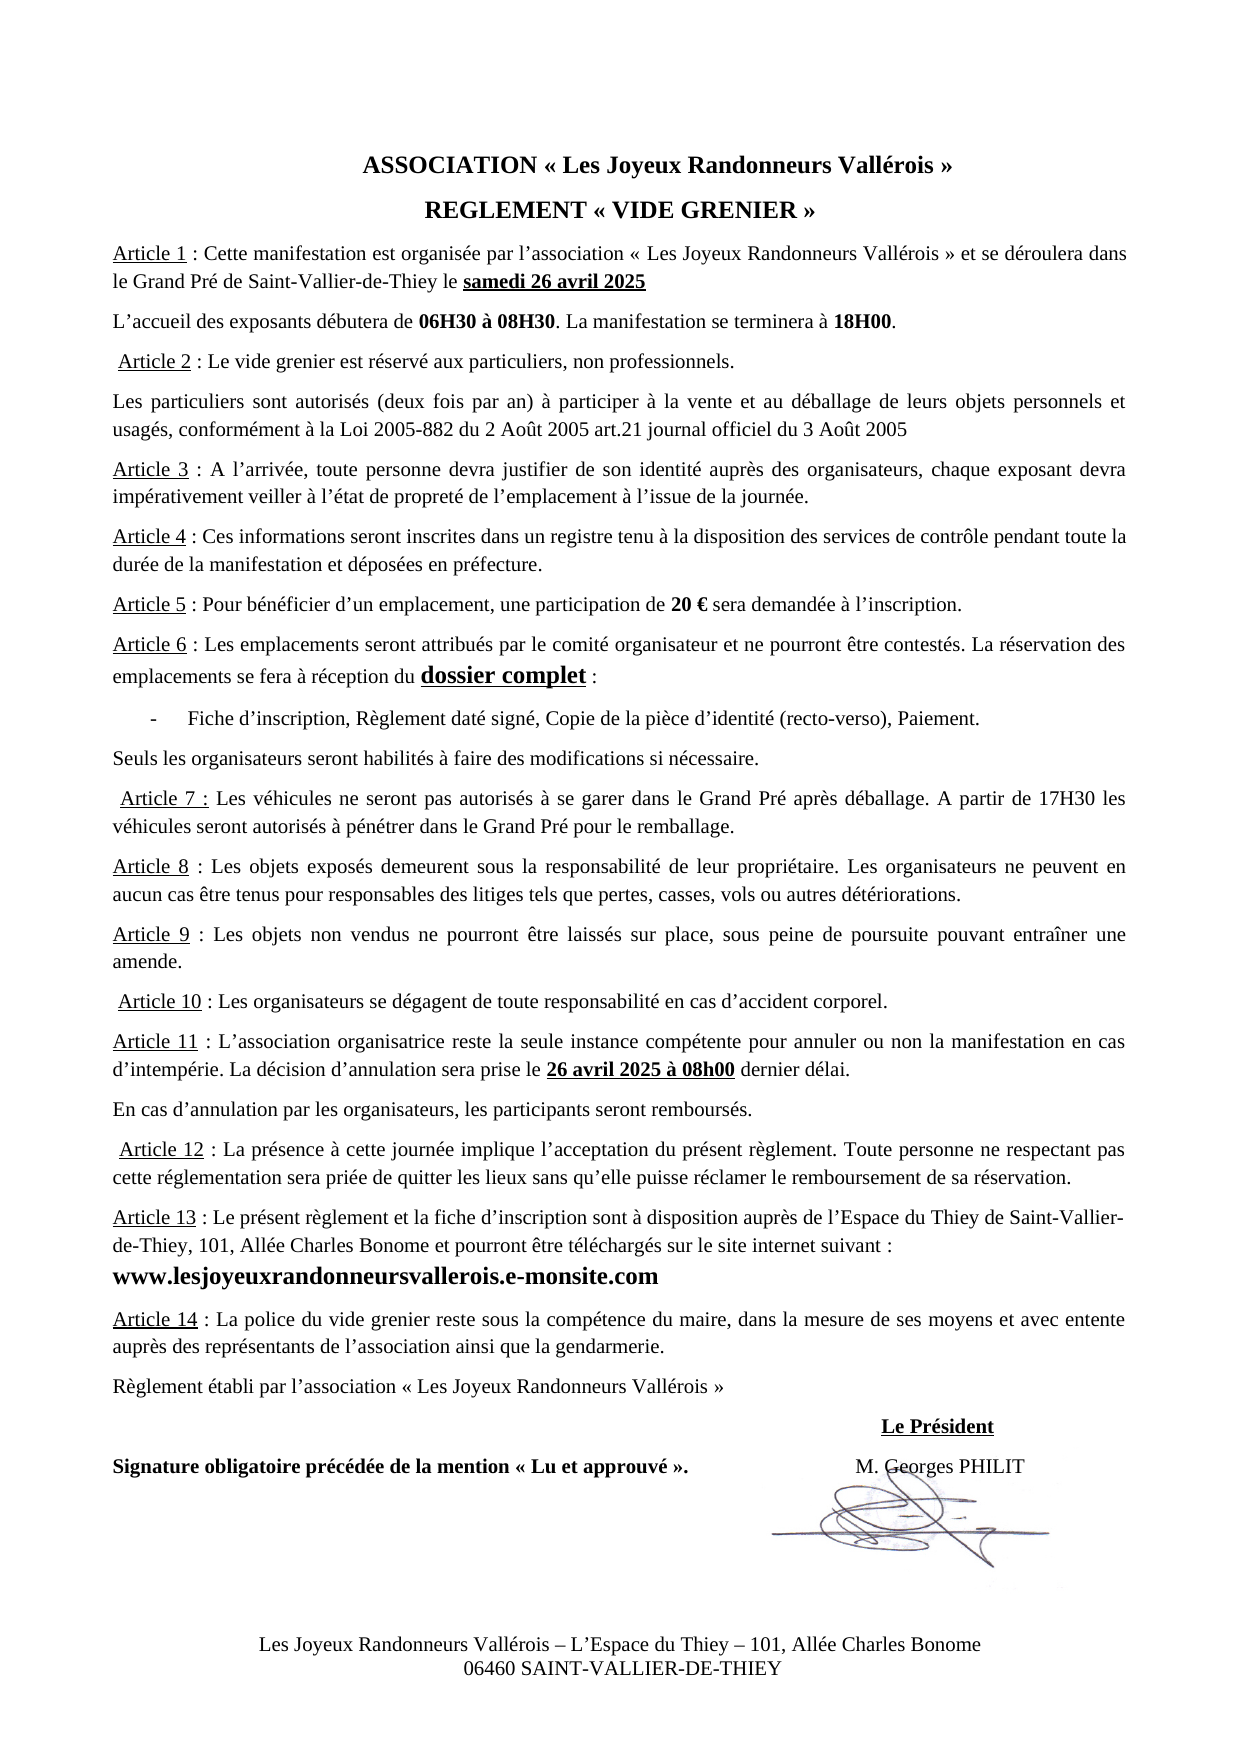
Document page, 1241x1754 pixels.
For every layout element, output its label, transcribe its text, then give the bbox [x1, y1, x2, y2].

text Article 7 : Les véhicules ne seront pas autorisés à se garer dans le Grand Pré après déballage. A partir de 17H30 les véhicules seront autorisés à pénétrer dans le Grand Pré pour le remballage. [112, 786, 1128, 838]
text Article 9 : Les objets non vendus ne pourront être laissés sur place, sous peine de poursuite pouvant entraîner une amende. [112, 922, 1128, 973]
text Article 12 : La présence à cette journée implique l’acceptation du présent règlement. Toute personne ne respectant pas cette réglementation sera priée de quitter les lieux sans qu’elle puisse réclamer le remboursement de sa réservation. [112, 1137, 1128, 1189]
text Article 13 : Le présent règlement et la fiche d’inscription sont à disposition auprès de l’Espace du Thiey de Saint-Vallier-de-Thiey, 101, Allée Charles Bonome et pourront être téléchargés sur le site internet suivant : www.lesjoyeuxrandonneursvallerois.e-monsite.com [112, 1205, 1128, 1290]
picture [760, 1447, 1107, 1594]
text REGLEMENT « VIDE GRENIER » [112, 196, 1128, 224]
text Article 14 : La police du vide grenier reste sous la compétence du maire, dans la mesure de ses moyens et avec entente auprès des représentants de l’association ainsi que la gendarmerie. [112, 1306, 1128, 1358]
text En cas d’annulation par les organisateurs, les participants seront remboursés. [112, 1097, 1128, 1121]
text Article 4 : Ces informations seront inscrites dans un registre tenu à la disposition des services de contrôle pendant toute la durée de la manifestation et déposées en préfecture. [112, 524, 1128, 576]
text Article 1 : Cette manifestation est organisée par l’association « Les Joyeux Randonneurs Vallérois » et se déroulera dans le Grand Pré de Saint-Vallier-de-Thiey le samedi 26 avril 2025 [112, 241, 1128, 293]
text Article 5 : Pour bénéficier d’un emplacement, une participation de 20 € sera demandée à l’inscription. [112, 592, 1128, 616]
text Règlement établi par l’association « Les Joyeux Randonneurs Vallérois » [112, 1374, 1128, 1398]
text Le Président [112, 1414, 1128, 1438]
list Fiche d’inscription, Règlement daté signé, Copie de la pièce d’identité (recto-verso), Paiement. [150, 706, 1128, 730]
text Article 2 : Le vide grenier est réservé aux particuliers, non professionnels. [112, 349, 1128, 373]
text Article 11 : L’association organisatrice reste la seule instance compétente pour annuler ou non la manifestation en cas d’intempérie. La décision d’annulation sera prise le 26 avril 2025 à 08h00 dernier délai. [112, 1029, 1128, 1081]
text Article 10 : Les organisateurs se dégagent de toute responsabilité en cas d’accident corporel. [112, 989, 1128, 1013]
text Les particuliers sont autorisés (deux fois par an) à participer à la vente et au déballage de leurs objets personnels et usagés, conformément à la Loi 2005-882 du 2 Août 2005 art.21 journal officiel du 3 Août 2005 [112, 389, 1128, 441]
text Article 6 : Les emplacements seront attribués par le comité organisateur et ne pourront être contestés. La réservation des emplacements se fera à réception du dossier complet : [112, 632, 1128, 689]
text Signature obligatoire précédée de la mention « Lu et approuvé ». M. Georges PHILIT [112, 1454, 760, 1478]
text ASSOCIATION « Les Joyeux Randonneurs Vallérois » [112, 150, 1128, 179]
text Article 8 : Les objets exposés demeurent sous la responsabilité de leur propriétaire. Les organisateurs ne peuvent en aucun cas être tenus pour responsables des litiges tels que pertes, casses, vols ou autres détériorations. [112, 854, 1128, 906]
text L’accueil des exposants débutera de 06H30 à 08H30. La manifestation se terminera à 18H00. [112, 309, 1128, 333]
text Article 3 : A l’arrivée, toute personne devra justifier de son identité auprès des organisateurs, chaque exposant devra impérativement veiller à l’état de propreté de l’emplacement à l’issue de la journée. [112, 457, 1128, 508]
text Seuls les organisateurs seront habilités à faire des modifications si nécessaire. [112, 746, 1128, 770]
